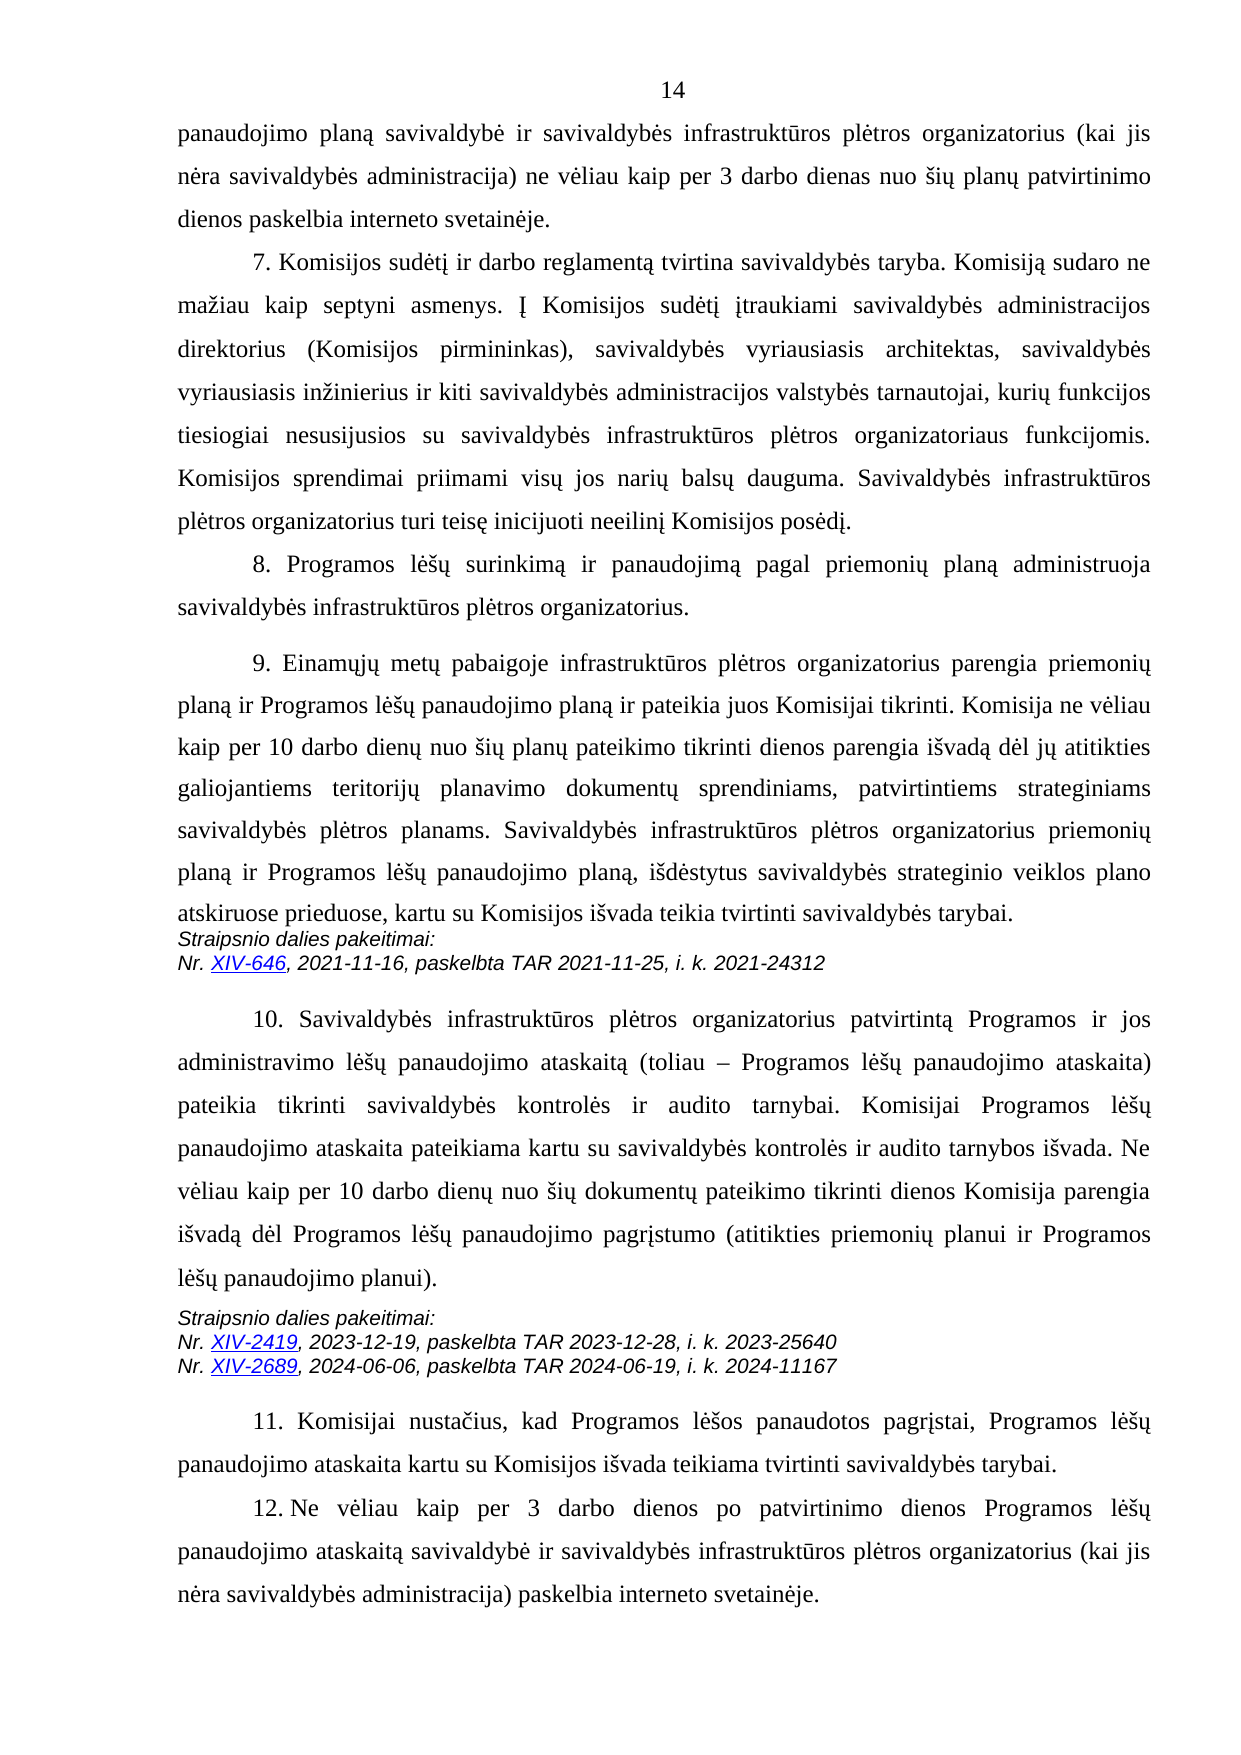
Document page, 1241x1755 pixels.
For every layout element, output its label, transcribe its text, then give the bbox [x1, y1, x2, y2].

text Nr. XIV-2419, 2023-12-19, paskelbta TAR 2023-12-28, i. k. 2023-25640 [177, 1330, 1152, 1354]
text 9. Einamųjų metų pabaigoje infrastruktūros plėtros organizatorius parengia priemonių planą ir Programos lėšų panaudojimo planą ir pateikia juos Komisijai tikrinti. Komisija ne vėliau kaip per 10 darbo dienų nuo šių planų pateikimo tikrinti dienos parengia išvadą dėl jų atitikties galiojantiems teritorijų planavimo dokumentų sprendiniams, patvirtintiems strateginiams savivaldybės plėtros planams. Savivaldybės infrastruktūros plėtros organizatorius priemonių planą ir Programos lėšų panaudojimo planą, išdėstytus savivaldybės strateginio veiklos plano atskiruose prieduose, kartu su Komisijos išvada teikia tvirtinti savivaldybės tarybai. [177, 636, 1152, 927]
text Straipsnio dalies pakeitimai: [177, 927, 1152, 951]
text 11. Komisijai nustačius, kad Programos lėšos panaudotos pagrįstai, Programos lėšų panaudojimo ataskaita kartu su Komisijos išvada teikiama tvirtinti savivaldybės tarybai. [177, 1406, 1152, 1478]
text 7. Komisijos sudėtį ir darbo reglamentą tvirtina savivaldybės taryba. Komisiją sudaro ne mažiau kaip septyni asmenys. Į Komisijos sudėtį įtraukiami savivaldybės administracijos direktorius (Komisijos pirmininkas), savivaldybės vyriausiasis architektas, savivaldybės vyriausiasis inžinierius ir kiti savivaldybės administracijos valstybės tarnautojai, kurių funkcijos tiesiogiai nesusijusios su savivaldybės infrastruktūros plėtros organizatoriaus funkcijomis. Komisijos sprendimai priimami visų jos narių balsų dauguma. Savivaldybės infrastruktūros plėtros organizatorius turi teisę inicijuoti neeilinį Komisijos posėdį. [177, 247, 1152, 535]
text Nr. XIV-646, 2021-11-16, paskelbta TAR 2021-11-25, i. k. 2021-24312 [177, 951, 1152, 975]
text 10. Savivaldybės infrastruktūros plėtros organizatorius patvirtintą Programos ir jos administravimo lėšų panaudojimo ataskaitą (toliau – Programos lėšų panaudojimo ataskaita) pateikia tikrinti savivaldybės kontrolės ir audito tarnybai. Komisijai Programos lėšų panaudojimo ataskaita pateikiama kartu su savivaldybės kontrolės ir audito tarnybos išvada. Ne vėliau kaip per 10 darbo dienų nuo šių dokumentų pateikimo tikrinti dienos Komisija parengia išvadą dėl Programos lėšų panaudojimo pagrįstumo (atitikties priemonių planui ir Programos lėšų panaudojimo planui). [177, 1004, 1152, 1291]
text Nr. XIV-2689, 2024-06-06, paskelbta TAR 2024-06-19, i. k. 2024-11167 [177, 1354, 1152, 1378]
text panaudojimo planą savivaldybė ir savivaldybės infrastruktūros plėtros organizatorius (kai jis nėra savivaldybės administracija) ne vėliau kaip per 3 darbo dienas nuo šių planų patvirtinimo dienos paskelbia interneto svetainėje. [177, 118, 1152, 233]
text 8. Programos lėšų surinkimą ir panaudojimą pagal priemonių planą administruoja savivaldybės infrastruktūros plėtros organizatorius. [177, 549, 1152, 621]
text Straipsnio dalies pakeitimai: [177, 1306, 1152, 1330]
text 12. Ne vėliau kaip per 3 darbo dienos po patvirtinimo dienos Programos lėšų panaudojimo ataskaitą savivaldybė ir savivaldybės infrastruktūros plėtros organizatorius (kai jis nėra savivaldybės administracija) paskelbia interneto svetainėje. [177, 1493, 1152, 1608]
